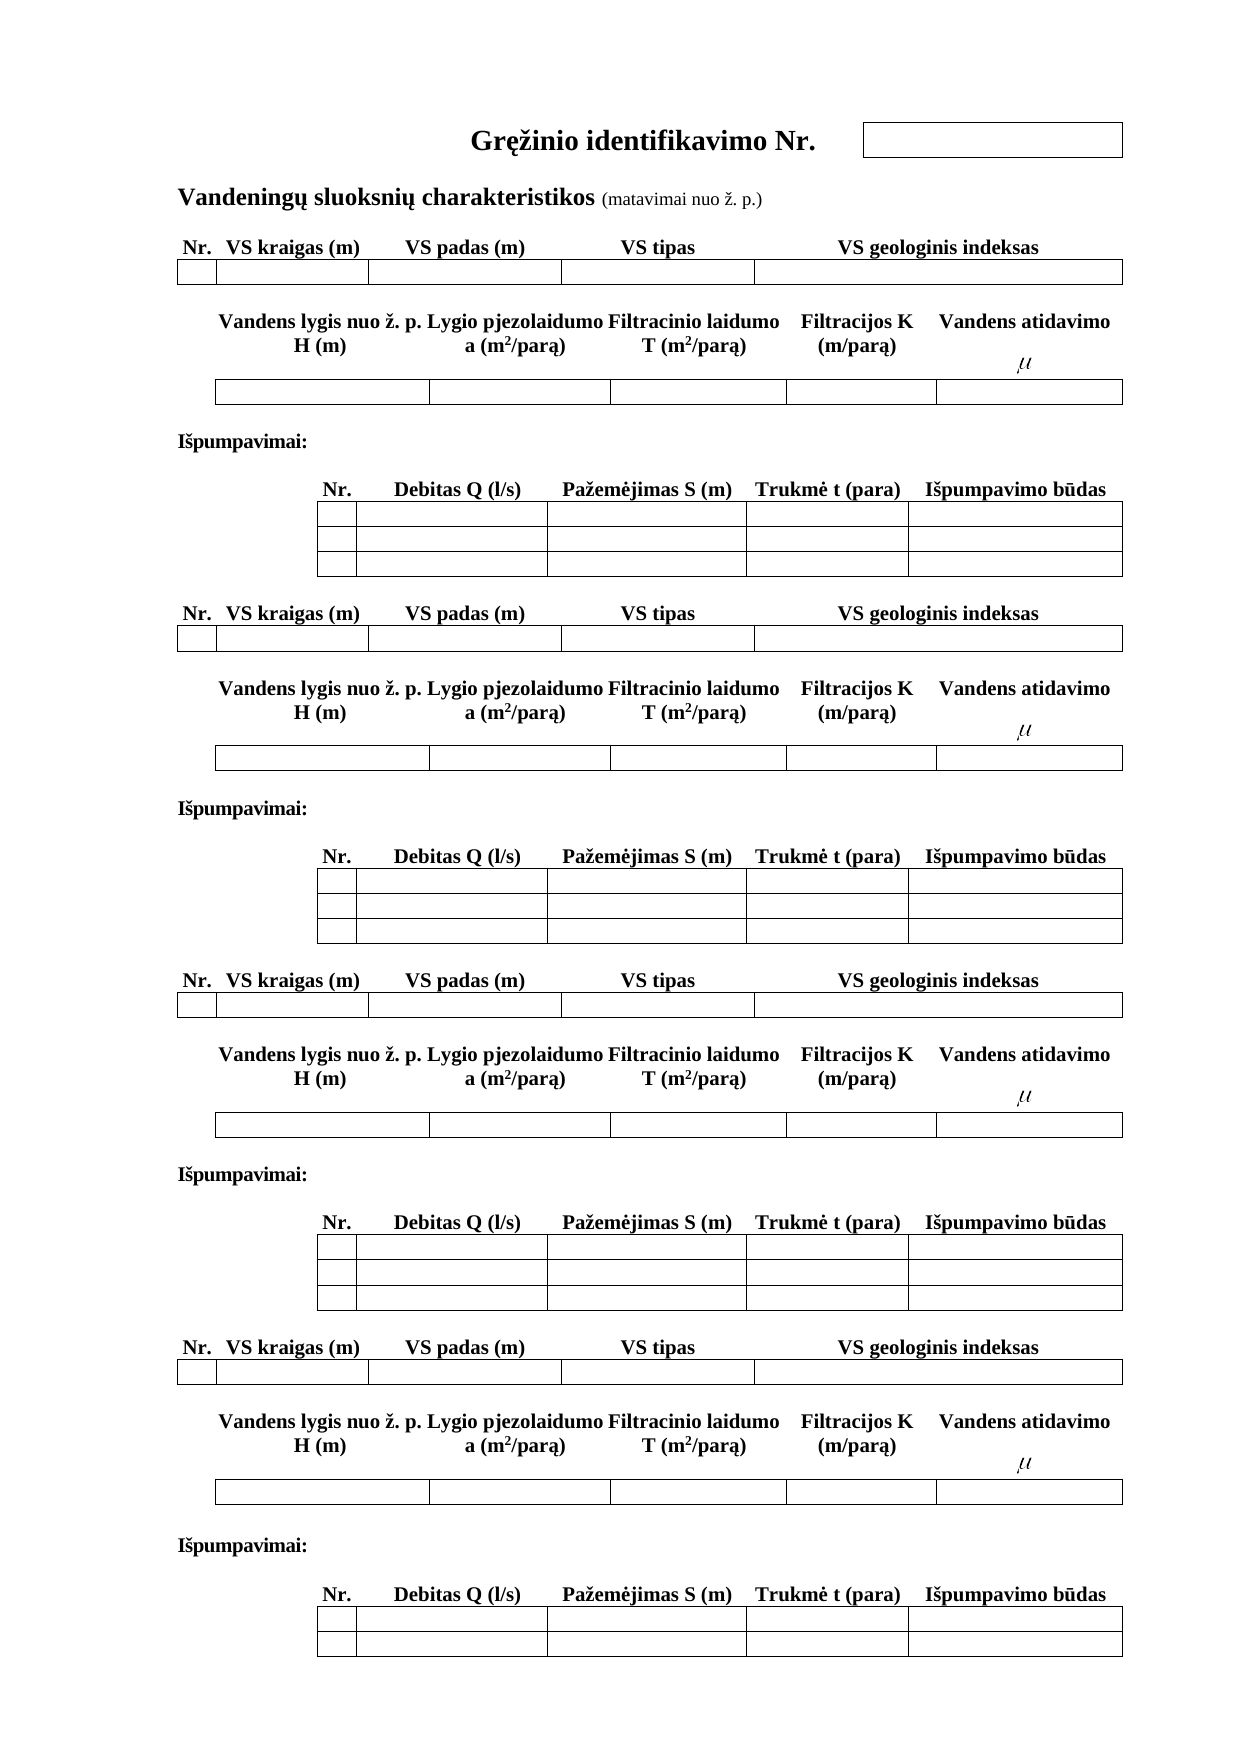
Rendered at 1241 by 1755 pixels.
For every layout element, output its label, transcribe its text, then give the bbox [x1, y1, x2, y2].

table_cell [177, 1479, 215, 1504]
table_cell [611, 1113, 786, 1137]
table_cell [755, 993, 1122, 1017]
table_cell [216, 746, 429, 770]
table_cell [548, 1260, 746, 1284]
table_cell [217, 1360, 368, 1384]
table_cell [430, 1480, 610, 1504]
table_header [1117, 676, 1122, 745]
table_cell [357, 527, 547, 551]
table_cell [357, 1286, 547, 1309]
table_cell [548, 1235, 746, 1259]
table_cell [318, 1607, 356, 1631]
table_cell [747, 527, 908, 551]
table_cell [548, 1632, 746, 1656]
table_header Išpumpavimo būdas [909, 1210, 1122, 1234]
table_header Filtracinio laidumo T (m2/parą) [606, 1042, 782, 1112]
table_header Vandens lygis nuo ž. p. H (m) [216, 676, 424, 745]
table_header Vandens lygis nuo ž. p. H (m) [216, 1409, 424, 1478]
table_cell [369, 626, 561, 651]
table_header Lygio pjezolaidumo a (m2/parą) [424, 1042, 606, 1112]
table_header [864, 123, 1122, 157]
table_cell [548, 869, 746, 893]
table_cell [357, 1632, 547, 1656]
table_cell [909, 502, 1122, 526]
table_cell [909, 1607, 1122, 1631]
table_cell [548, 527, 746, 551]
table_header Debitas Q (l/s) [356, 844, 547, 868]
table_cell [318, 1286, 356, 1309]
table_header [1117, 1409, 1122, 1478]
table_cell [562, 260, 754, 284]
table_cell [430, 1113, 610, 1137]
table_cell [909, 919, 1122, 943]
table_header Filtracijos K (m/parą) [782, 1042, 932, 1112]
table_header Filtracijos K (m/parą) [782, 309, 932, 378]
table_cell [217, 260, 368, 284]
table_cell [562, 1360, 754, 1384]
table_header [177, 1409, 216, 1478]
table_header Filtracinio laidumo T (m2/parą) [606, 1409, 782, 1478]
table_header Debitas Q (l/s) [356, 1582, 547, 1606]
table_cell [548, 919, 746, 943]
table_header Nr. [177, 1335, 217, 1359]
table_header Filtracinio laidumo T (m2/parą) [606, 676, 782, 745]
table_cell [217, 993, 368, 1017]
table_cell [937, 1113, 1122, 1137]
table_cell [548, 894, 746, 918]
table_header Pažemėjimas S (m) [548, 1582, 747, 1606]
table_cell [787, 380, 936, 404]
table_header Filtracijos K (m/parą) [782, 1409, 932, 1478]
table_header Lygio pjezolaidumo a (m2/parą) [424, 309, 606, 378]
table_header Pažemėjimas S (m) [548, 477, 747, 501]
table_header [177, 1210, 317, 1284]
table_header Gręžinio identifikavimo Nr. [177, 122, 863, 157]
table_header Nr. [318, 1210, 356, 1234]
table_cell [318, 1235, 356, 1259]
table_header Vandens lygis nuo ž. p. H (m) [216, 309, 424, 378]
table_cell [909, 1632, 1122, 1656]
table_cell [548, 1286, 746, 1309]
table_header [177, 1042, 216, 1112]
table_cell [357, 552, 547, 576]
table_cell [430, 746, 610, 770]
table_cell [318, 1260, 356, 1284]
table_header VS geologinis indeksas [754, 601, 1122, 625]
table_cell [548, 502, 746, 526]
table_cell [562, 626, 754, 651]
text Vandeningų sluoksnių charakteristikos (matavimai nuo ž. p.) [177, 182, 1122, 211]
table_header [177, 477, 318, 551]
table_header Pažemėjimas S (m) [548, 1210, 747, 1234]
table_cell [611, 380, 786, 404]
table_header Filtracinio laidumo T (m2/parą) [606, 309, 782, 378]
text Išpumpavimai: [177, 429, 1122, 453]
table_cell [357, 1235, 547, 1259]
table_cell [787, 1113, 936, 1137]
table_header Pažemėjimas S (m) [548, 844, 747, 868]
table_header VS tipas [561, 601, 754, 625]
table_cell [216, 1480, 429, 1504]
table_header Nr. [177, 968, 217, 992]
table_header [177, 309, 216, 378]
table_header VS tipas [561, 235, 754, 259]
table_header Nr. [177, 601, 217, 625]
table_cell [937, 1480, 1122, 1504]
table_cell [369, 260, 561, 284]
table_cell [611, 1480, 786, 1504]
table_cell [755, 1360, 1122, 1384]
table_cell [318, 1632, 356, 1656]
table_cell [318, 502, 356, 526]
table_cell [909, 1260, 1122, 1284]
table_header [177, 676, 216, 745]
table_cell [755, 260, 1122, 284]
table_cell [747, 1235, 908, 1259]
table_header VS padas (m) [369, 601, 561, 625]
table_cell [909, 552, 1122, 576]
table_cell [548, 1607, 746, 1631]
table_header VS padas (m) [369, 235, 561, 259]
table_header Trukmė t (para) [747, 1210, 909, 1234]
table_header VS tipas [561, 1335, 754, 1359]
table_cell [562, 993, 754, 1017]
table_header Vandens lygis nuo ž. p. H (m) [216, 1042, 424, 1112]
table_header VS tipas [561, 968, 754, 992]
table_header Nr. [318, 1582, 356, 1606]
table_header Filtracijos K (m/parą) [782, 676, 932, 745]
table_cell [318, 869, 356, 893]
table_header Vandens atidavimo miu [932, 1042, 1117, 1112]
table_cell [747, 1607, 908, 1631]
table_cell [177, 551, 317, 576]
table_header VS geologinis indeksas [754, 968, 1122, 992]
table_cell [318, 552, 356, 576]
table_header VS geologinis indeksas [754, 235, 1122, 259]
text Išpumpavimai: [177, 1533, 1122, 1557]
table_cell [357, 502, 547, 526]
table_header [1117, 1042, 1122, 1112]
table_cell [357, 1260, 547, 1284]
table_cell [430, 380, 610, 404]
table_header VS kraigas (m) [217, 601, 369, 625]
table_header Nr. [318, 844, 356, 868]
table_cell [318, 919, 356, 943]
table_cell [216, 380, 429, 404]
table_cell [178, 993, 216, 1017]
text Išpumpavimai: [177, 795, 1122, 819]
table_cell [937, 380, 1122, 404]
table_cell [747, 869, 908, 893]
table_header Vandens atidavimo miu [932, 676, 1117, 745]
table_cell [318, 894, 356, 918]
table_header Išpumpavimo būdas [909, 477, 1122, 501]
table_cell [357, 894, 547, 918]
table_header VS kraigas (m) [217, 235, 369, 259]
table_cell [177, 1285, 317, 1309]
table_header Nr. [318, 477, 356, 501]
table_cell [178, 626, 216, 651]
table_cell [747, 894, 908, 918]
table_header Lygio pjezolaidumo a (m2/parą) [424, 676, 606, 745]
table_cell [747, 502, 908, 526]
table_header Debitas Q (l/s) [356, 1210, 547, 1234]
table_header [177, 1582, 317, 1656]
table_cell [216, 1113, 429, 1137]
table_cell [177, 745, 215, 770]
table_cell [937, 746, 1122, 770]
table_cell [755, 626, 1122, 651]
table_header Išpumpavimo būdas [909, 844, 1122, 868]
table_cell [177, 918, 317, 943]
table_cell [177, 379, 215, 404]
table_cell [318, 527, 356, 551]
table_cell [369, 993, 561, 1017]
table_cell [747, 919, 908, 943]
table_header Išpumpavimo būdas [909, 1582, 1122, 1606]
table_header VS kraigas (m) [217, 968, 369, 992]
table_cell [909, 894, 1122, 918]
table_cell [909, 1286, 1122, 1309]
table_cell [611, 746, 786, 770]
table_cell [747, 1286, 908, 1309]
table_cell [747, 1632, 908, 1656]
table_header Vandens atidavimo miu [932, 1409, 1117, 1478]
table_cell [369, 1360, 561, 1384]
table_header Trukmė t (para) [747, 1582, 909, 1606]
table_cell [357, 869, 547, 893]
table_cell [787, 746, 936, 770]
table_cell [747, 1260, 908, 1284]
table_header Trukmė t (para) [747, 844, 909, 868]
table_header Vandens atidavimo miu [932, 309, 1117, 378]
table_header VS kraigas (m) [217, 1335, 369, 1359]
table_header VS padas (m) [369, 1335, 561, 1359]
table_cell [178, 260, 216, 284]
text Išpumpavimai: [177, 1162, 1122, 1186]
table_header Debitas Q (l/s) [356, 477, 547, 501]
table_cell [357, 919, 547, 943]
table_cell [787, 1480, 936, 1504]
table_cell [909, 1235, 1122, 1259]
table_cell [217, 626, 368, 651]
table_header VS geologinis indeksas [754, 1335, 1122, 1359]
table_cell [357, 1607, 547, 1631]
table_cell [909, 869, 1122, 893]
table_cell [747, 552, 908, 576]
table_header [177, 844, 317, 918]
table_cell [548, 552, 746, 576]
table_cell [909, 527, 1122, 551]
table_cell [178, 1360, 216, 1384]
table_header [1117, 309, 1122, 378]
table_header Lygio pjezolaidumo a (m2/parą) [424, 1409, 606, 1478]
table_header Trukmė t (para) [747, 477, 909, 501]
table_cell [177, 1112, 215, 1137]
table_header Nr. [177, 235, 217, 259]
table_header VS padas (m) [369, 968, 561, 992]
